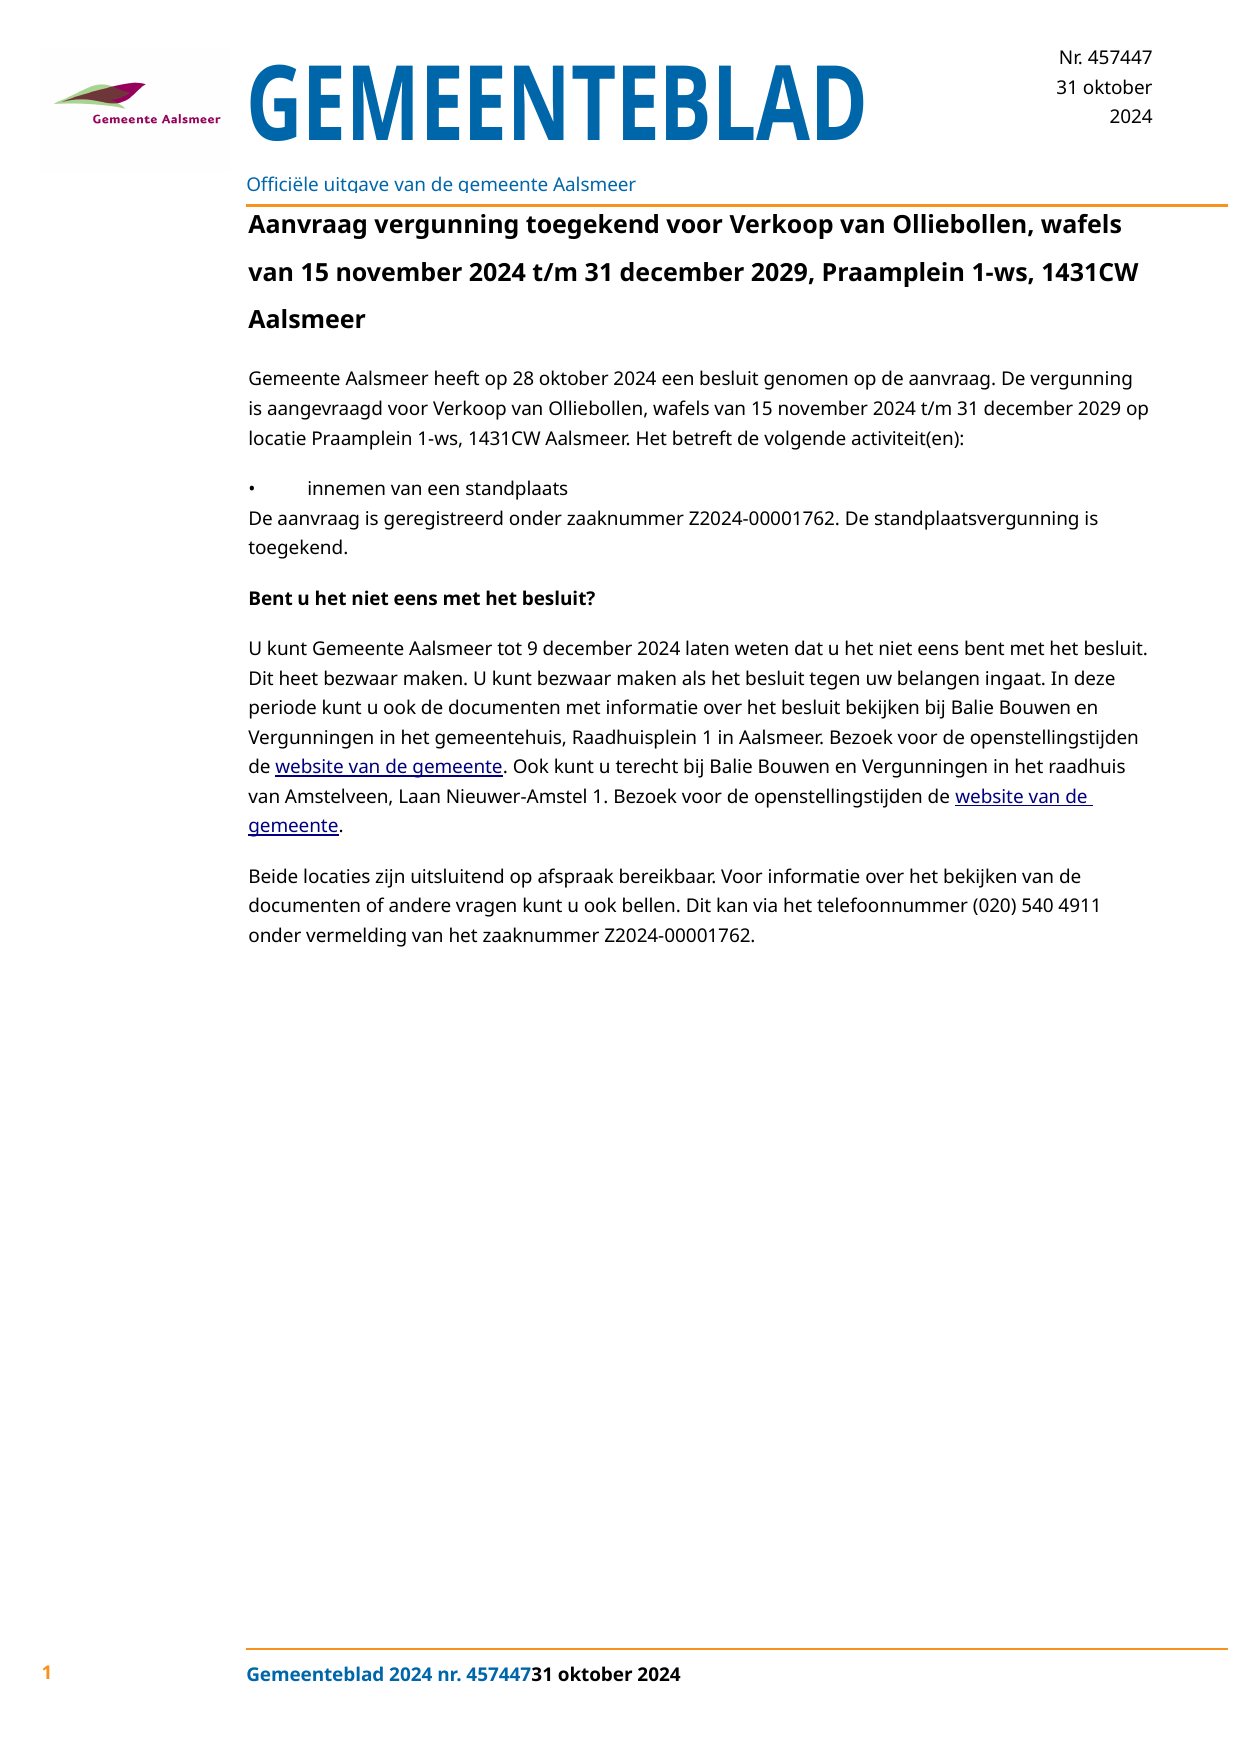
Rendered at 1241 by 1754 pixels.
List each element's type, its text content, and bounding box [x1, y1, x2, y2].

text Aanvraag vergunning toegekend voor Verkoop van Olliebollen, wafels van 15 november 2024 t/m 31 december 2029, Praamplein 1-ws, 1431CW Aalsmeer [248, 207, 1152, 336]
text Gemeente Aalsmeer heeft op 28 oktober 2024 een besluit genomen op de aanvraag. De vergunning is aangevraagd voor Verkoop van Olliebollen, wafels van 15 november 2024 t/m 31 december 2029 op locatie Praamplein 1-ws, 1431CW Aalsmeer. Het betreft de volgende activiteit(en): [248, 366, 1152, 450]
text Bent u het niet eens met het besluit? [248, 585, 1152, 610]
list innemen van een standplaats [248, 475, 1152, 501]
text U kunt Gemeente Aalsmeer tot 9 december 2024 laten weten dat u het niet eens bent met het besluit. Dit heet bezwaar maken. U kunt bezwaar maken als het besluit tegen uw belangen ingaat. In deze periode kunt u ook de documenten met informatie over het besluit bekijken bij Balie Bouwen en Vergunningen in het gemeentehuis, Raadhuisplein 1 in Aalsmeer. Bezoek voor de openstellingstijden de website van de gemeente. Ook kunt u terecht bij Balie Bouwen en Vergunningen in het raadhuis van Amstelveen, Laan Nieuwer-Amstel 1. Bezoek voor de openstellingstijden de website van de gemeente. [248, 635, 1152, 838]
text Beide locaties zijn uitsluitend op afspraak bereikbaar. Voor informatie over het bekijken van de documenten of andere vragen kunt u ook bellen. Dit kan via het telefoonnummer (020) 540 4911 onder vermelding van het zaaknummer Z2024-00001762. [248, 863, 1152, 948]
picture [41, 47, 231, 172]
text De aanvraag is geregistreerd onder zaaknummer Z2024-00001762. De standplaatsvergunning is toegekend. [248, 505, 1152, 560]
